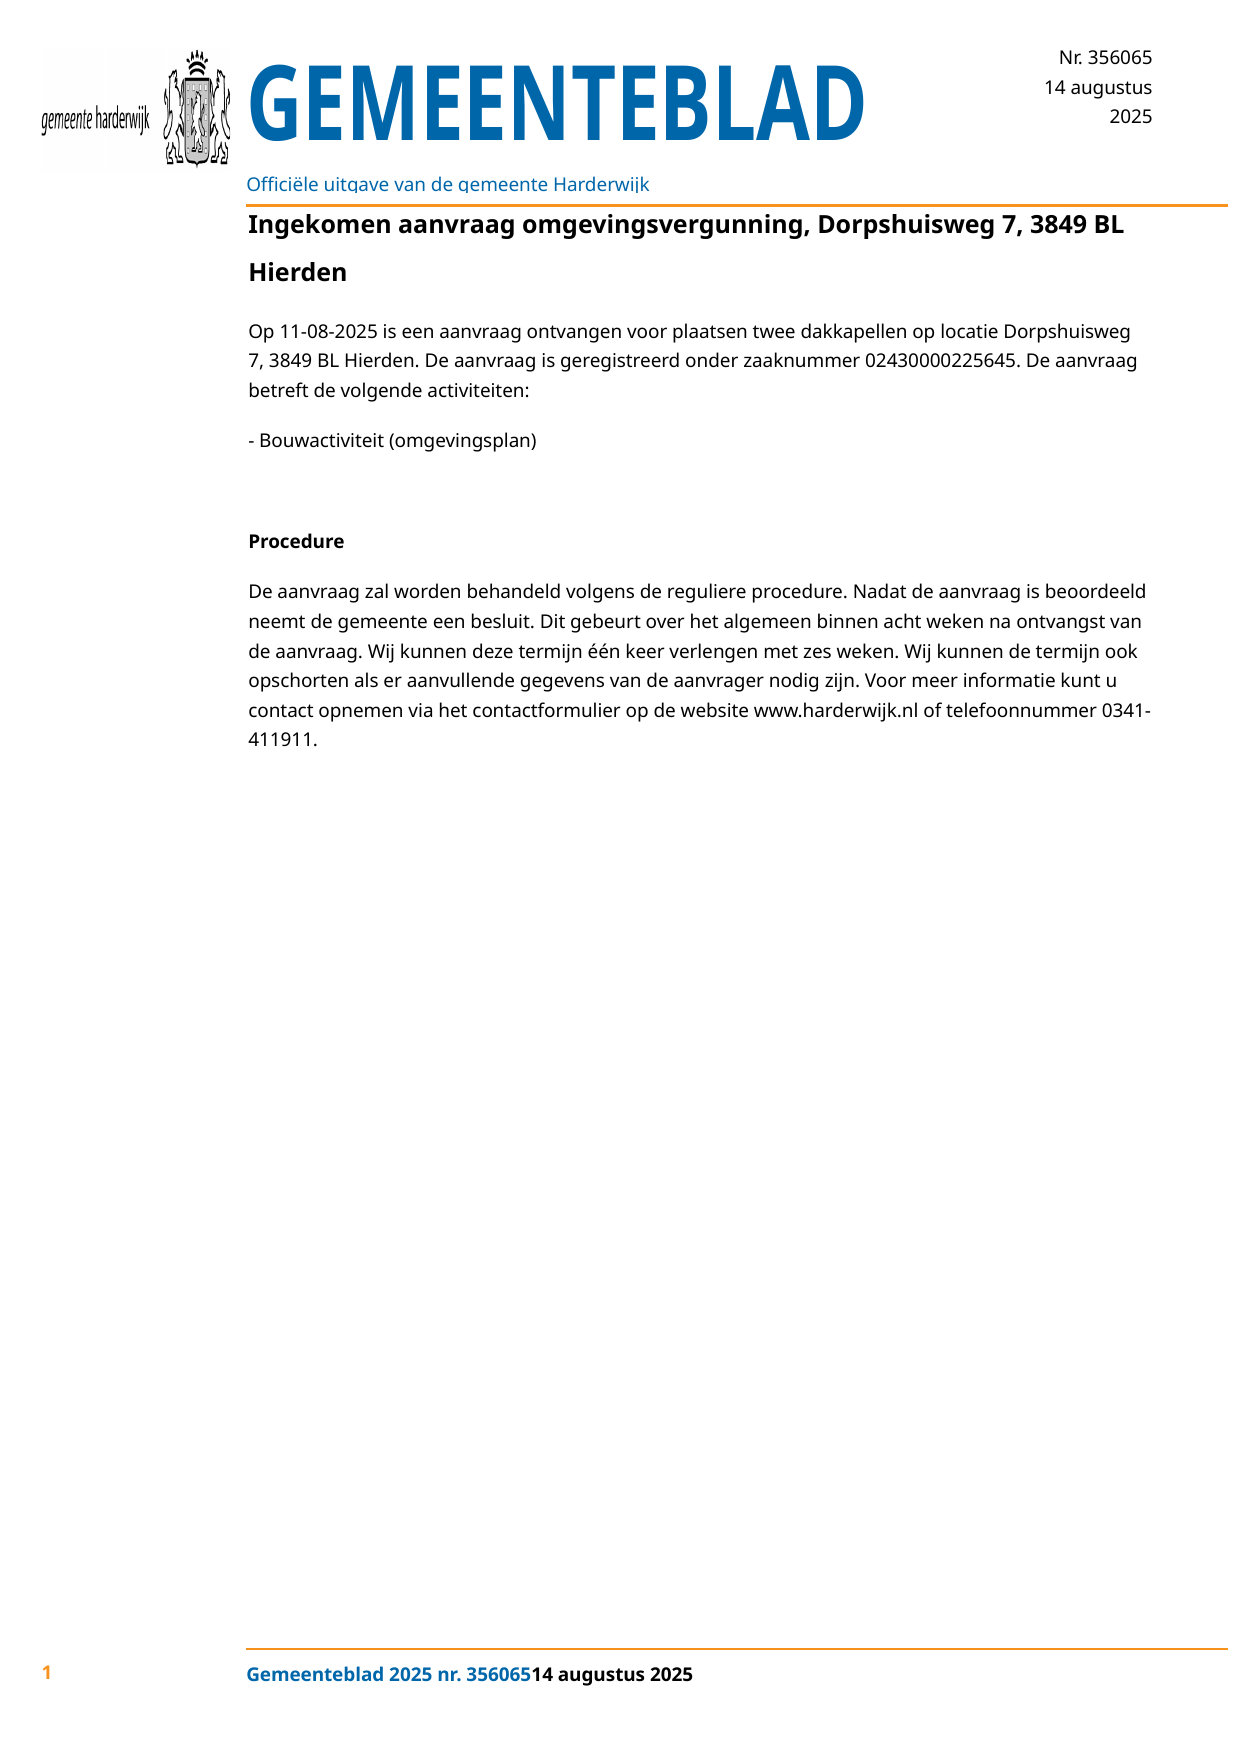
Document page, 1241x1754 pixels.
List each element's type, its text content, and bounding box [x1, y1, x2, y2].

picture [41, 47, 231, 172]
text - Bouwactiviteit (omgevingsplan) [248, 427, 1152, 453]
text Ingekomen aanvraag omgevingsvergunning, Dorpshuisweg 7, 3849 BL Hierden [248, 207, 1152, 288]
text Op 11-08-2025 is een aanvraag ontvangen voor plaatsen twee dakkapellen op locatie Dorpshuisweg 7, 3849 BL Hierden. De aanvraag is geregistreerd onder zaaknummer 02430000225645. De aanvraag betreft de volgende activiteiten: [248, 318, 1152, 403]
text De aanvraag zal worden behandeld volgens de reguliere procedure. Nadat de aanvraag is beoordeeld neemt de gemeente een besluit. Dit gebeurt over het algemeen binnen acht weken na ontvangst van de aanvraag. Wij kunnen deze termijn één keer verlengen met zes weken. Wij kunnen de termijn ook opschorten als er aanvullende gegevens van de aanvrager nodig zijn. Voor meer informatie kunt u contact opnemen via het contactformulier op de website www.harderwijk.nl of telefoonnummer 0341-411911. [248, 579, 1152, 752]
text Procedure [248, 528, 1152, 554]
